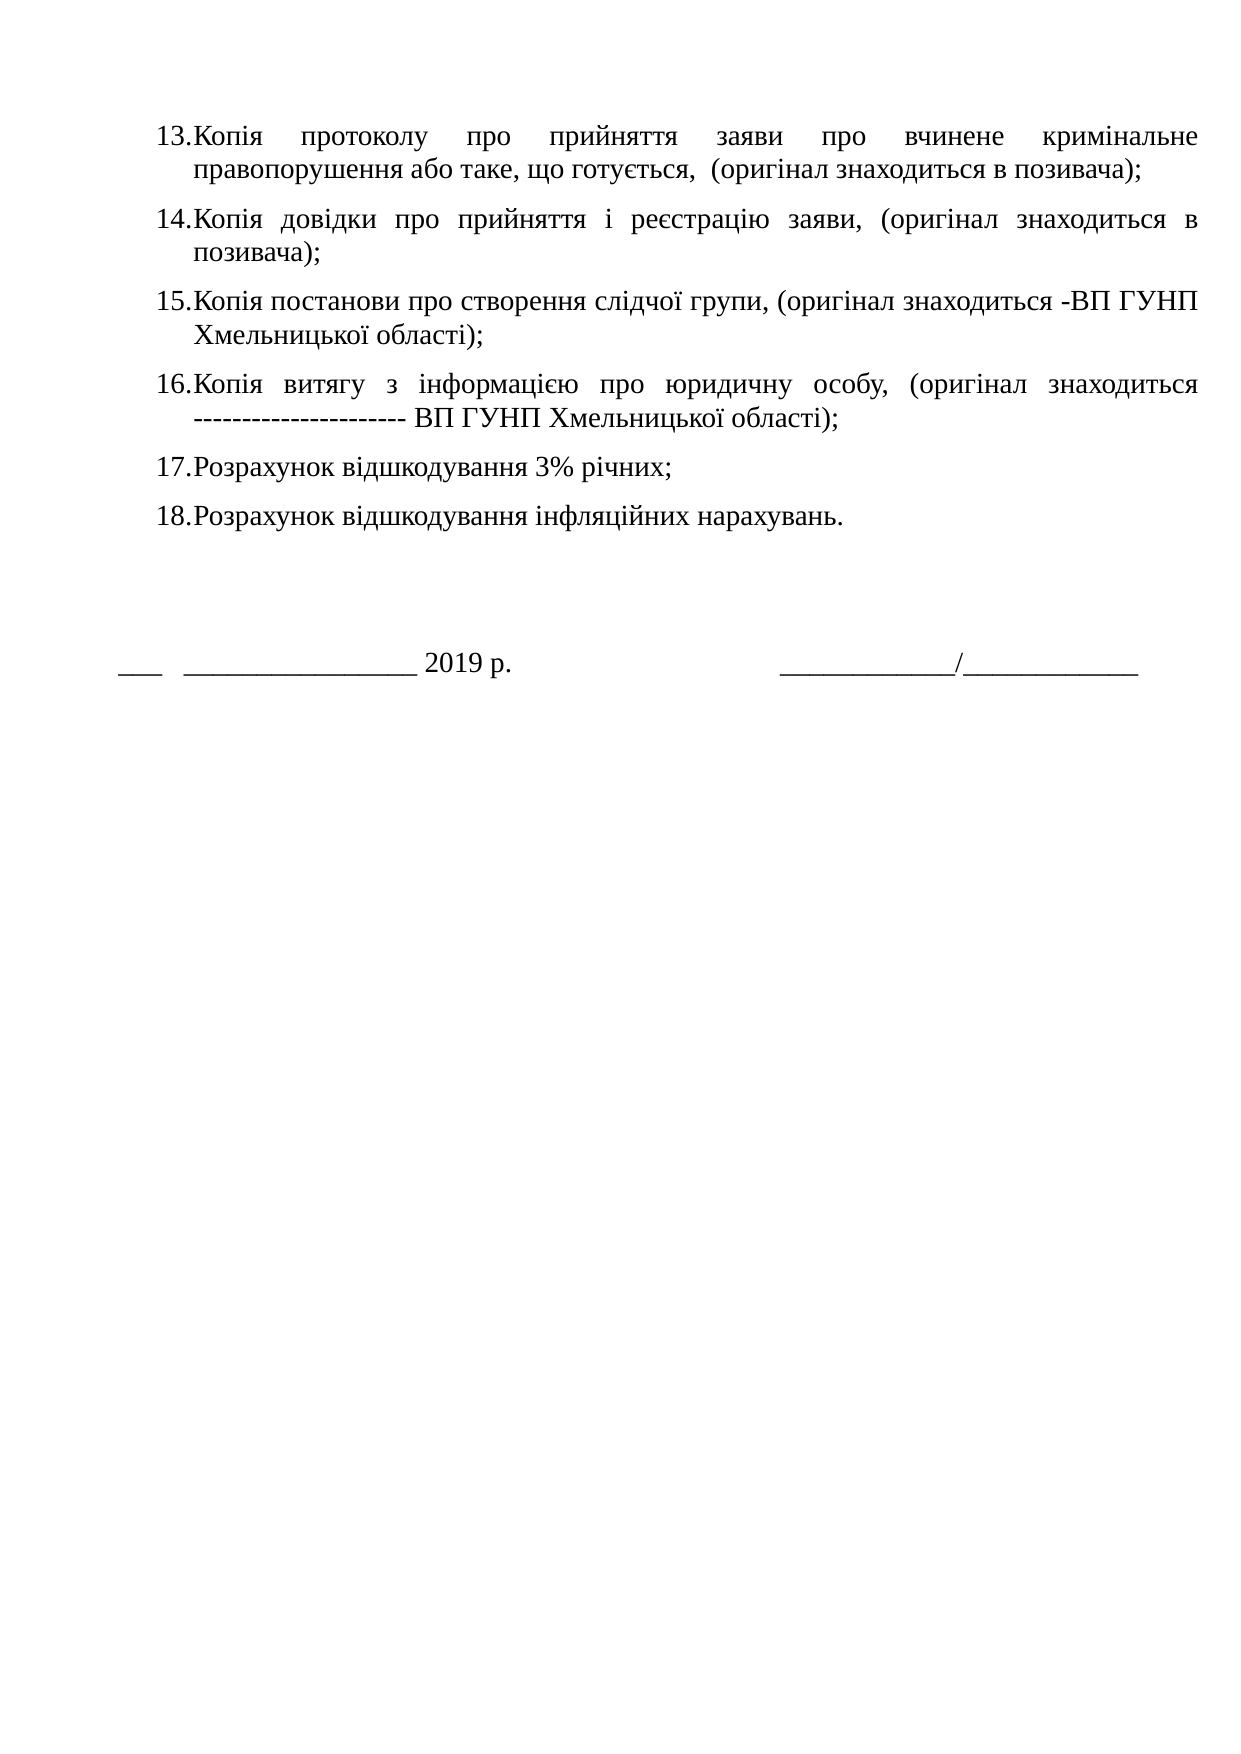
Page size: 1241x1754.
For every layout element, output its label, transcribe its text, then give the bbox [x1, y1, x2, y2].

list Розрахунок відшкодування 3% річних; [156, 449, 1199, 482]
list Копія довідки про прийняття і реєстрацію заяви, (оригінал знаходиться в позивача); [156, 201, 1199, 268]
text ___ ________________ 2019 р. ____________/____________ [118, 646, 1199, 679]
list Копія витягу з інформацією про юридичну особу, (оригінал знаходиться ---------------------- ВП ГУНП Хмельницької області); [156, 366, 1199, 433]
list Розрахунок відшкодування інфляційних нарахувань. [156, 498, 1199, 532]
list Копія постанови про створення слідчої групи, (оригінал знаходиться -ВП ГУНП Хмельницької області); [156, 283, 1199, 351]
list Копія протоколу про прийняття заяви про вчинене кримінальне правопорушення або таке, що готується, (оригінал знаходиться в позивача); [156, 118, 1199, 185]
